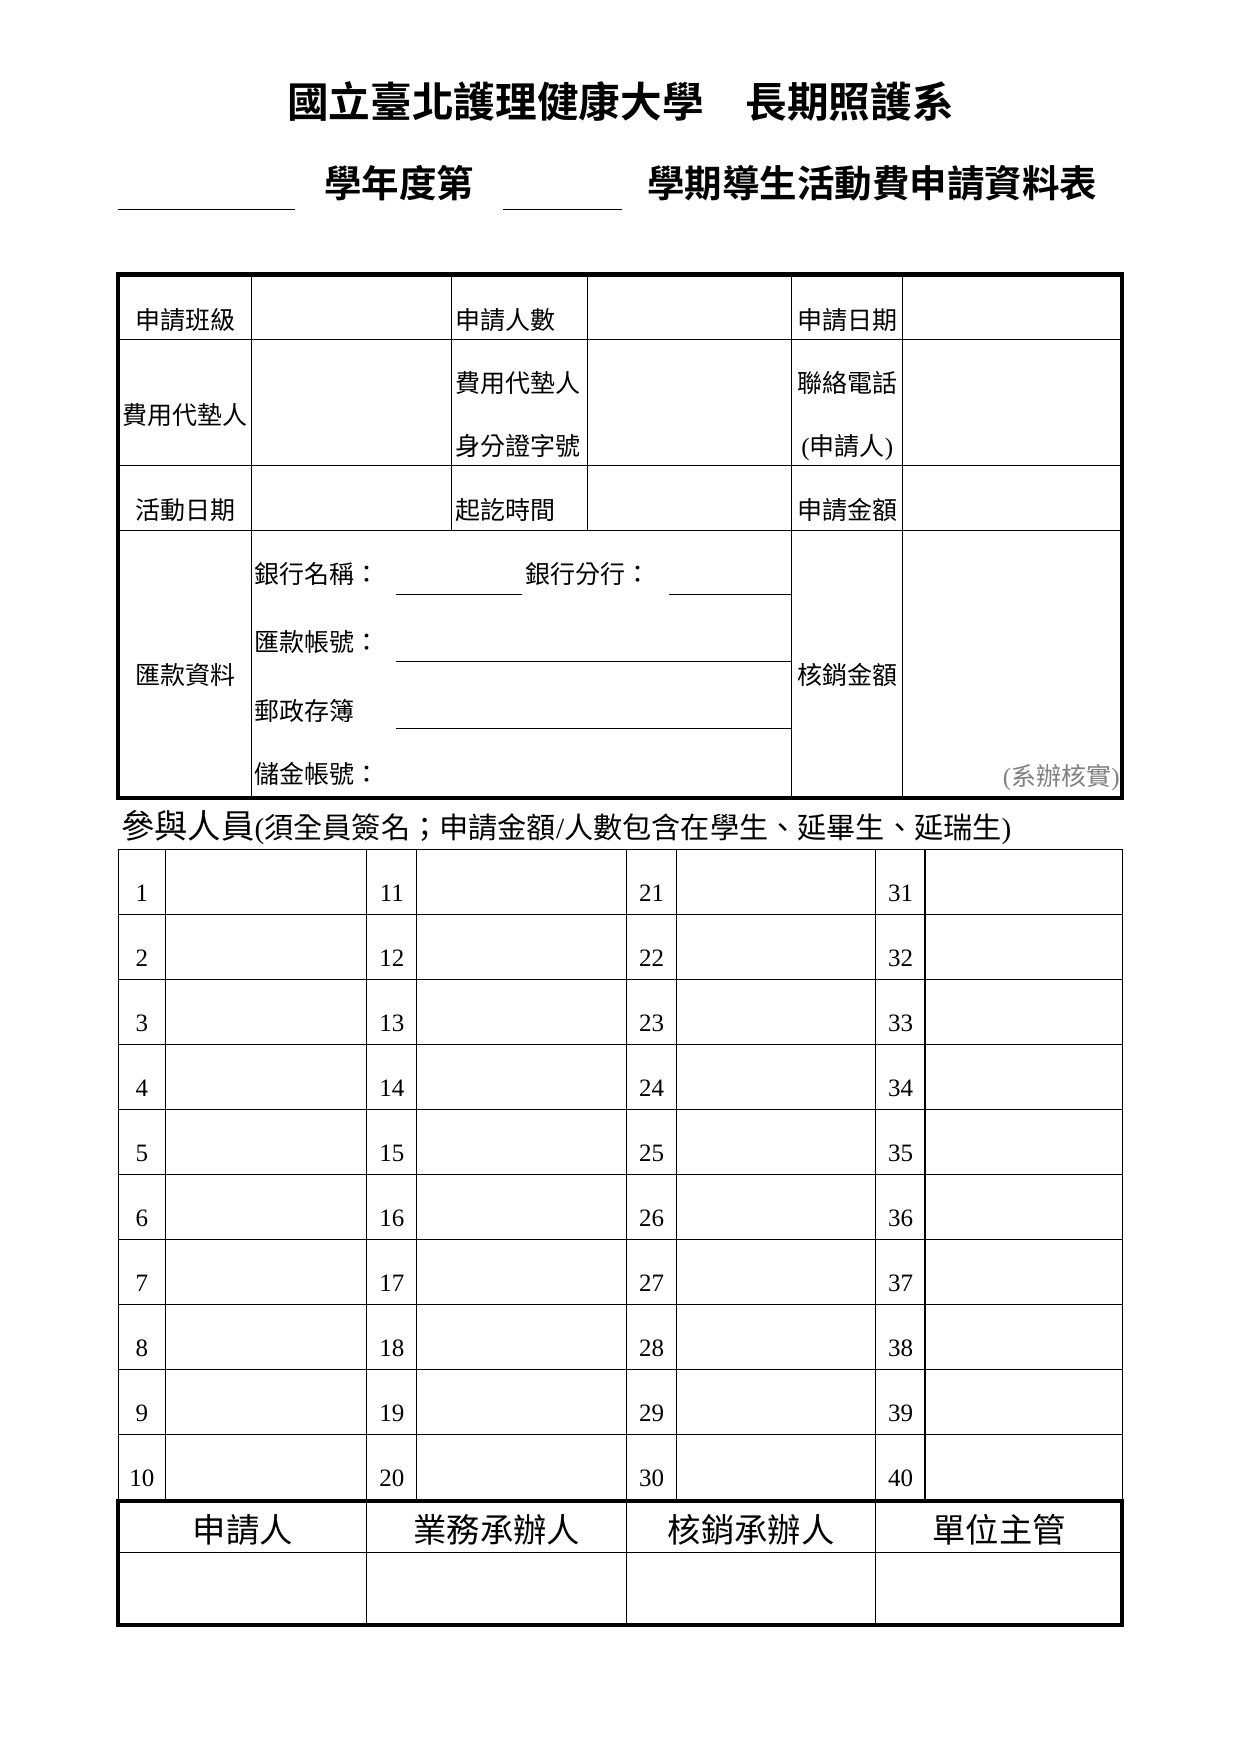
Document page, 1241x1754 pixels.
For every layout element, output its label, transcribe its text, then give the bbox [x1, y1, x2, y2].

table_cell [876, 1553, 1120, 1622]
table_cell 34 [876, 1045, 924, 1109]
table_cell [417, 1110, 626, 1174]
table_cell [903, 466, 1120, 530]
table_cell 22 [627, 915, 676, 979]
table_cell [1124, 465, 1130, 530]
table_cell 35 [876, 1110, 924, 1174]
table_cell 8 [119, 1305, 165, 1369]
table_cell 銀行名稱： [252, 531, 396, 594]
table_cell [367, 1553, 626, 1622]
table_cell [417, 915, 626, 979]
table_cell [166, 850, 366, 914]
table_cell [1123, 914, 1130, 979]
table_cell [396, 594, 791, 661]
table_cell [677, 980, 875, 1044]
table_cell [166, 1370, 366, 1434]
table_cell [120, 1553, 366, 1622]
table_cell [588, 277, 791, 339]
table_cell [903, 277, 1120, 339]
table_cell [417, 980, 626, 1044]
table_cell [677, 915, 875, 979]
table_cell 16 [367, 1175, 416, 1239]
table_cell [417, 850, 626, 914]
table_cell [503, 210, 622, 272]
table_cell [252, 277, 451, 339]
table_cell [295, 209, 503, 272]
table_cell [926, 1045, 1122, 1109]
table_cell [926, 850, 1122, 914]
table_cell [1123, 1304, 1130, 1369]
table_cell [417, 1435, 626, 1499]
table_cell [166, 1305, 366, 1369]
table_cell 28 [627, 1305, 676, 1369]
table_cell [926, 1240, 1122, 1304]
table_cell [627, 1553, 875, 1622]
table_cell 30 [627, 1435, 676, 1499]
table_cell 匯款資料 [120, 531, 251, 796]
table_cell 25 [627, 1110, 676, 1174]
table_cell 26 [627, 1175, 676, 1239]
table_header 學期導生活動費申請資料表 [622, 154, 1122, 209]
table_cell 19 [367, 1370, 416, 1434]
table_cell 申請人 [120, 1503, 366, 1552]
table_cell 銀行分行： [522, 531, 669, 594]
table_cell [252, 466, 451, 530]
table_cell [1124, 1499, 1130, 1552]
table_cell [1124, 530, 1130, 594]
table_cell 11 [367, 850, 416, 914]
table_cell [926, 980, 1122, 1044]
table_cell [166, 1110, 366, 1174]
table_cell [926, 1175, 1122, 1239]
table_cell [252, 340, 451, 465]
table_cell 29 [627, 1370, 676, 1434]
table_cell 參與人員(須全員簽名；申請金額/人數包含在學生、延畢生、延瑞生) [118, 800, 1122, 849]
table_cell 39 [876, 1370, 924, 1434]
table_cell 27 [627, 1240, 676, 1304]
table_cell 18 [367, 1305, 416, 1369]
table_cell 費用代墊人身分證字號 [452, 340, 587, 465]
table_cell 17 [367, 1240, 416, 1304]
table_cell 15 [367, 1110, 416, 1174]
table_header [118, 154, 295, 209]
table_cell [396, 662, 791, 728]
table_cell [1123, 849, 1130, 914]
table_cell 20 [367, 1435, 416, 1499]
table_cell [1123, 1369, 1130, 1434]
table_cell [417, 1370, 626, 1434]
table_cell [1124, 1552, 1130, 1622]
table_cell [622, 209, 1122, 272]
table_cell [118, 210, 295, 272]
table_cell [588, 466, 791, 530]
table_cell (系辦核實) [903, 531, 1120, 796]
table_cell 21 [627, 850, 676, 914]
table_cell 13 [367, 980, 416, 1044]
table_cell [677, 1305, 875, 1369]
table_cell [1123, 1239, 1130, 1304]
table_cell 起訖時間 [452, 466, 587, 530]
table_cell 業務承辦人 [367, 1503, 626, 1552]
table_cell 14 [367, 1045, 416, 1109]
table_cell [926, 1305, 1122, 1369]
table_cell [677, 1045, 875, 1109]
table_cell 12 [367, 915, 416, 979]
table_cell 活動日期 [120, 466, 251, 530]
table_cell [677, 1435, 875, 1499]
table_cell 5 [119, 1110, 165, 1174]
table_cell [903, 340, 1120, 465]
table_cell 申請日期 [792, 277, 902, 339]
table_cell 3 [119, 980, 165, 1044]
table_header [1122, 154, 1130, 209]
table_cell [1123, 1174, 1130, 1239]
table_cell [166, 1175, 366, 1239]
table_cell [166, 915, 366, 979]
table_cell [677, 1175, 875, 1239]
table_cell 24 [627, 1045, 676, 1109]
table_cell [1124, 728, 1130, 796]
table_cell [926, 1110, 1122, 1174]
table_cell 聯絡電話 (申請人) [792, 340, 902, 465]
table_cell 37 [876, 1240, 924, 1304]
table_cell 2 [119, 915, 165, 979]
table_cell [396, 729, 791, 796]
table_cell [677, 1370, 875, 1434]
table_cell 費用代墊人 [120, 340, 251, 465]
table_cell [417, 1240, 626, 1304]
table_cell 31 [876, 850, 924, 914]
table_cell [1124, 272, 1130, 339]
table_cell [1122, 209, 1130, 272]
table_cell 10 [119, 1435, 165, 1499]
table_cell [166, 1240, 366, 1304]
table_cell 36 [876, 1175, 924, 1239]
table_cell 郵政存簿 儲金帳號： [252, 661, 396, 796]
table_cell 6 [119, 1175, 165, 1239]
table_cell [417, 1045, 626, 1109]
table_cell [1124, 661, 1130, 728]
table_cell [396, 531, 522, 594]
table_cell [926, 915, 1122, 979]
table_cell [1124, 339, 1130, 465]
table_cell [926, 1435, 1122, 1499]
table_cell [1123, 1044, 1130, 1109]
table_header [503, 154, 622, 209]
table_cell [166, 1045, 366, 1109]
table_cell 申請班級 [120, 277, 251, 339]
table_cell 32 [876, 915, 924, 979]
table_cell 匯款帳號： [252, 594, 396, 661]
table_cell [669, 531, 791, 594]
table_cell 單位主管 [876, 1503, 1120, 1552]
table_cell 33 [876, 980, 924, 1044]
table_cell [166, 980, 366, 1044]
table_cell [588, 340, 791, 465]
table_cell 40 [876, 1435, 924, 1499]
table_cell 核銷承辦人 [627, 1503, 875, 1552]
table_cell [926, 1370, 1122, 1434]
table_cell 4 [119, 1045, 165, 1109]
table_header 學年度第 [295, 154, 503, 209]
table_cell 9 [119, 1370, 165, 1434]
table_cell 申請人數 [452, 277, 587, 339]
table_cell [166, 1435, 366, 1499]
table_cell [677, 1240, 875, 1304]
table_cell [1123, 1109, 1130, 1174]
table_cell 23 [627, 980, 676, 1044]
table_cell [1122, 796, 1130, 849]
table_cell 1 [119, 850, 165, 914]
table_cell 核銷金額 [792, 531, 902, 796]
table_cell 申請金額 [792, 466, 902, 530]
table_cell [417, 1175, 626, 1239]
table_cell [1123, 979, 1130, 1044]
table_cell [677, 1110, 875, 1174]
table_cell 38 [876, 1305, 924, 1369]
table_cell [1123, 1434, 1130, 1499]
table_cell [1124, 594, 1130, 661]
table_cell 7 [119, 1240, 165, 1304]
table_cell [677, 850, 875, 914]
table_cell [417, 1305, 626, 1369]
